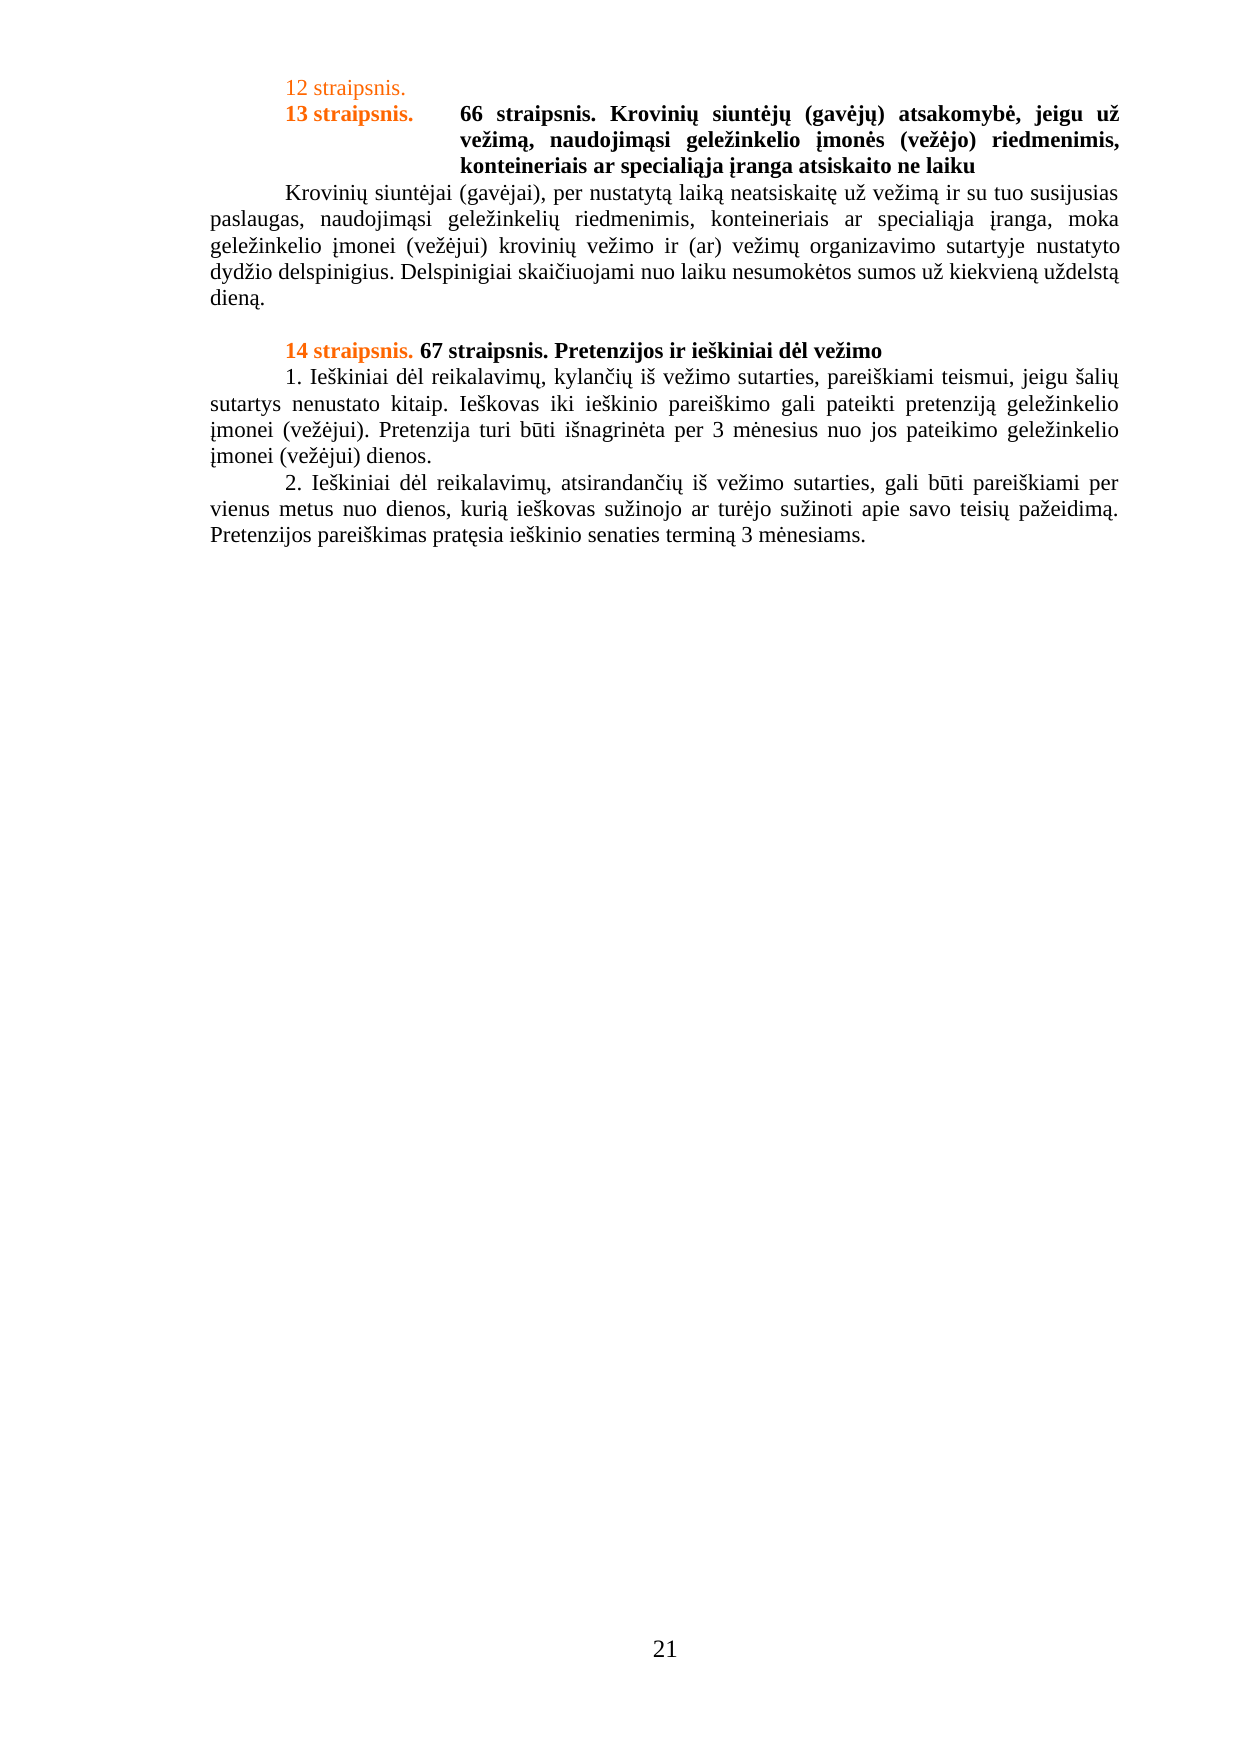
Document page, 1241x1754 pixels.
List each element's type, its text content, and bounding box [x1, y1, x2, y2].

text 1. Ieškiniai dėl reikalavimų, kylančių iš vežimo sutarties, pareiškiami teismui, jeigu šalių sutartys nenustato kitaip. Ieškovas iki ieškinio pareiškimo gali pateikti pretenziją geležinkelio įmonei (vežėjui). Pretenzija turi būti išnagrinėta per 3 mėnesius nuo jos pateikimo geležinkelio įmonei (vežėjui) dienos. [210, 363, 1120, 469]
text 2. Ieškiniai dėl reikalavimų, atsirandančių iš vežimo sutarties, gali būti pareiškiami per vienus metus nuo dienos, kurią ieškovas sužinojo ar turėjo sužinoti apie savo teisių pažeidimą. Pretenzijos pareiškimas pratęsia ieškinio senaties terminą 3 mėnesiams. [210, 469, 1120, 548]
subtitle 67 straipsnis. Pretenzijos ir ieškiniai dėl vežimo [210, 337, 1120, 363]
subtitle 66 straipsnis. Krovinių siuntėjų (gavėjų) atsakomybė, jeigu už vežimą, naudojimąsi geležinkelio įmonės (vežėjo) riedmenimis, konteineriais ar specialiąja įranga atsiskaito ne laiku [285, 100, 1120, 179]
text Krovinių siuntėjai (gavėjai), per nustatytą laiką neatsiskaitę už vežimą ir su tuo susijusias paslaugas, naudojimąsi geležinkelių riedmenimis, konteineriais ar specialiąja įranga, moka geležinkelio įmonei (vežėjui) krovinių vežimo ir (ar) vežimų organizavimo sutartyje nustatyto dydžio delspinigius. Delspinigiai skaičiuojami nuo laiku nesumokėtos sumos už kiekvieną uždelstą dieną. [210, 179, 1120, 311]
